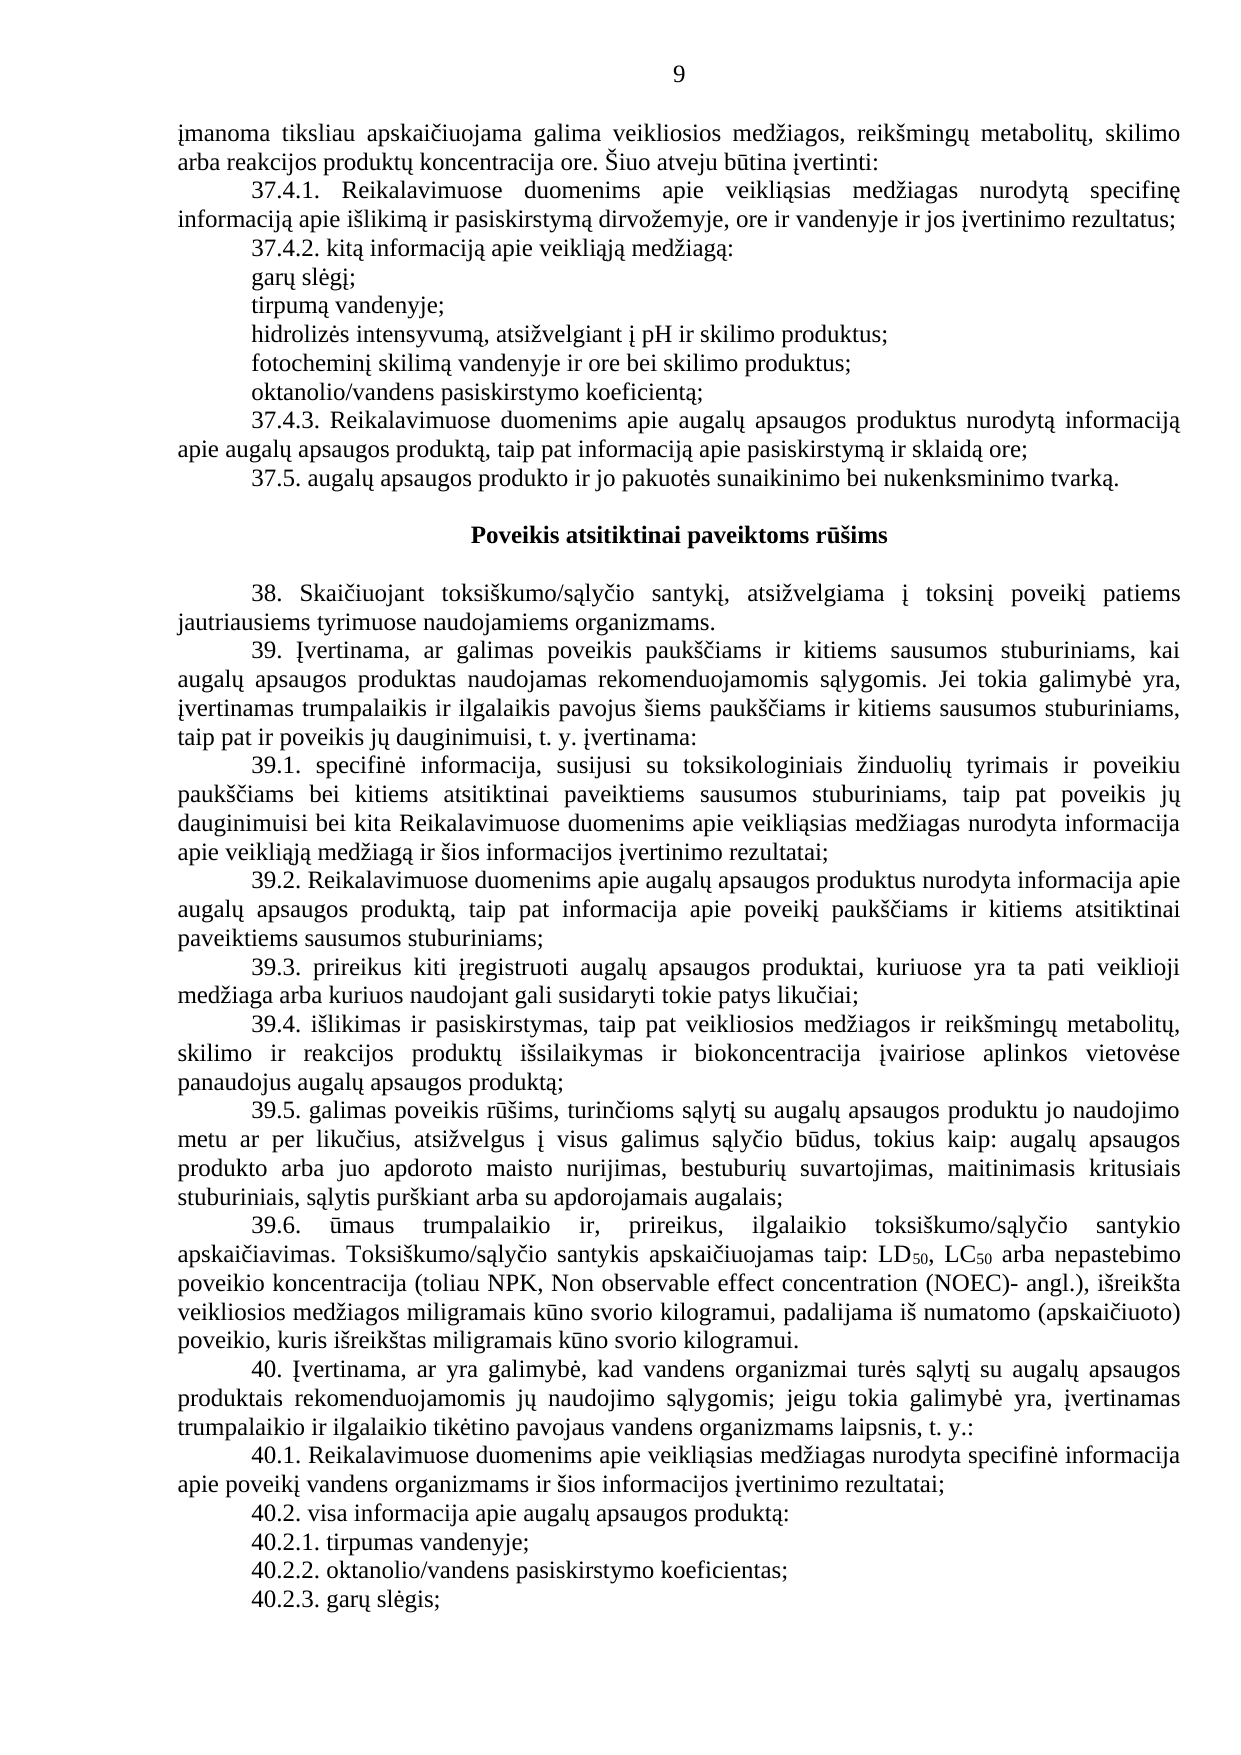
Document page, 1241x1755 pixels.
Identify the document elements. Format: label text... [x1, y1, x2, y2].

text oktanolio/vandens pasiskirstymo koeficientą; [177, 377, 1181, 406]
text 37.4.2. kitą informaciją apie veikliąją medžiagą: [177, 233, 1181, 262]
text 40.1. Reikalavimuose duomenims apie veikliąsias medžiagas nurodyta specifinė informacija apie poveikį vandens organizmams ir šios informacijos įvertinimo rezultatai; [177, 1441, 1181, 1498]
text 39.4. išlikimas ir pasiskirstymas, taip pat veikliosios medžiagos ir reikšmingų metabolitų, skilimo ir reakcijos produktų išsilaikymas ir biokoncentracija įvairiose aplinkos vietovėse panaudojus augalų apsaugos produktą; [177, 1009, 1181, 1096]
text hidrolizės intensyvumą, atsižvelgiant į pH ir skilimo produktus; [177, 319, 1181, 348]
text tirpumą vandenyje; [177, 291, 1181, 319]
text 39.3. prireikus kiti įregistruoti augalų apsaugos produktai, kuriuose yra ta pati veiklioji medžiaga arba kuriuos naudojant gali susidaryti tokie patys likučiai; [177, 952, 1181, 1009]
text 39.1. specifinė informacija, susijusi su toksikologiniais žinduolių tyrimais ir poveikiu paukščiams bei kitiems atsitiktinai paveiktiems sausumos stuburiniams, taip pat poveikis jų dauginimuisi bei kita Reikalavimuose duomenims apie veikliąsias medžiagas nurodyta informacija apie veikliąją medžiagą ir šios informacijos įvertinimo rezultatai; [177, 751, 1181, 866]
text fotocheminį skilimą vandenyje ir ore bei skilimo produktus; [177, 348, 1181, 377]
text 39.2. Reikalavimuose duomenims apie augalų apsaugos produktus nurodyta informacija apie augalų apsaugos produktą, taip pat informacija apie poveikį paukščiams ir kitiems atsitiktinai paveiktiems sausumos stuburiniams; [177, 866, 1181, 952]
text Poveikis atsitiktinai paveiktoms rūšims [177, 521, 1181, 549]
text 39.6. ūmaus trumpalaikio ir, prireikus, ilgalaikio toksiškumo/sąlyčio santykio apskaičiavimas. Toksiškumo/sąlyčio santykis apskaičiuojamas taip: LD50, LC50 arba nepastebimo poveikio koncentracija (toliau NPK, Non observable effect concentration (NOEC)- angl.), išreikšta veikliosios medžiagos miligramais kūno svorio kilogramui, padalijama iš numatomo (apskaičiuoto) poveikio, kuris išreikštas miligramais kūno svorio kilogramui. [177, 1211, 1181, 1354]
text 39. Įvertinama, ar galimas poveikis paukščiams ir kitiems sausumos stuburiniams, kai augalų apsaugos produktas naudojamas rekomenduojamomis sąlygomis. Jei tokia galimybė yra, įvertinamas trumpalaikis ir ilgalaikis pavojus šiems paukščiams ir kitiems sausumos stuburiniams, taip pat ir poveikis jų dauginimuisi, t. y. įvertinama: [177, 636, 1181, 751]
text 40.2.3. garų slėgis; [177, 1584, 1181, 1613]
text 37.4.1. Reikalavimuose duomenims apie veikliąsias medžiagas nurodytą specifinę informaciją apie išlikimą ir pasiskirstymą dirvožemyje, ore ir vandenyje ir jos įvertinimo rezultatus; [177, 176, 1181, 233]
text 40.2. visa informacija apie augalų apsaugos produktą: [177, 1498, 1181, 1527]
text įmanoma tiksliau apskaičiuojama galima veikliosios medžiagos, reikšmingų metabolitų, skilimo arba reakcijos produktų koncentracija ore. Šiuo atveju būtina įvertinti: [177, 118, 1181, 176]
text 40. Įvertinama, ar yra galimybė, kad vandens organizmai turės sąlytį su augalų apsaugos produktais rekomenduojamomis jų naudojimo sąlygomis; jeigu tokia galimybė yra, įvertinamas trumpalaikio ir ilgalaikio tikėtino pavojaus vandens organizmams laipsnis, t. y.: [177, 1354, 1181, 1441]
text 40.2.1. tirpumas vandenyje; [177, 1527, 1181, 1556]
text 37.5. augalų apsaugos produkto ir jo pakuotės sunaikinimo bei nukenksminimo tvarką. [177, 463, 1181, 492]
text 39.5. galimas poveikis rūšims, turinčioms sąlytį su augalų apsaugos produktu jo naudojimo metu ar per likučius, atsižvelgus į visus galimus sąlyčio būdus, tokius kaip: augalų apsaugos produkto arba juo apdoroto maisto nurijimas, bestuburių suvartojimas, maitinimasis kritusiais stuburiniais, sąlytis purškiant arba su apdorojamais augalais; [177, 1096, 1181, 1211]
text 37.4.3. Reikalavimuose duomenims apie augalų apsaugos produktus nurodytą informaciją apie augalų apsaugos produktą, taip pat informaciją apie pasiskirstymą ir sklaidą ore; [177, 406, 1181, 463]
text garų slėgį; [177, 262, 1181, 291]
text 38. Skaičiuojant toksiškumo/sąlyčio santykį, atsižvelgiama į toksinį poveikį patiems jautriausiems tyrimuose naudojamiems organizmams. [177, 578, 1181, 636]
text 40.2.2. oktanolio/vandens pasiskirstymo koeficientas; [177, 1556, 1181, 1584]
